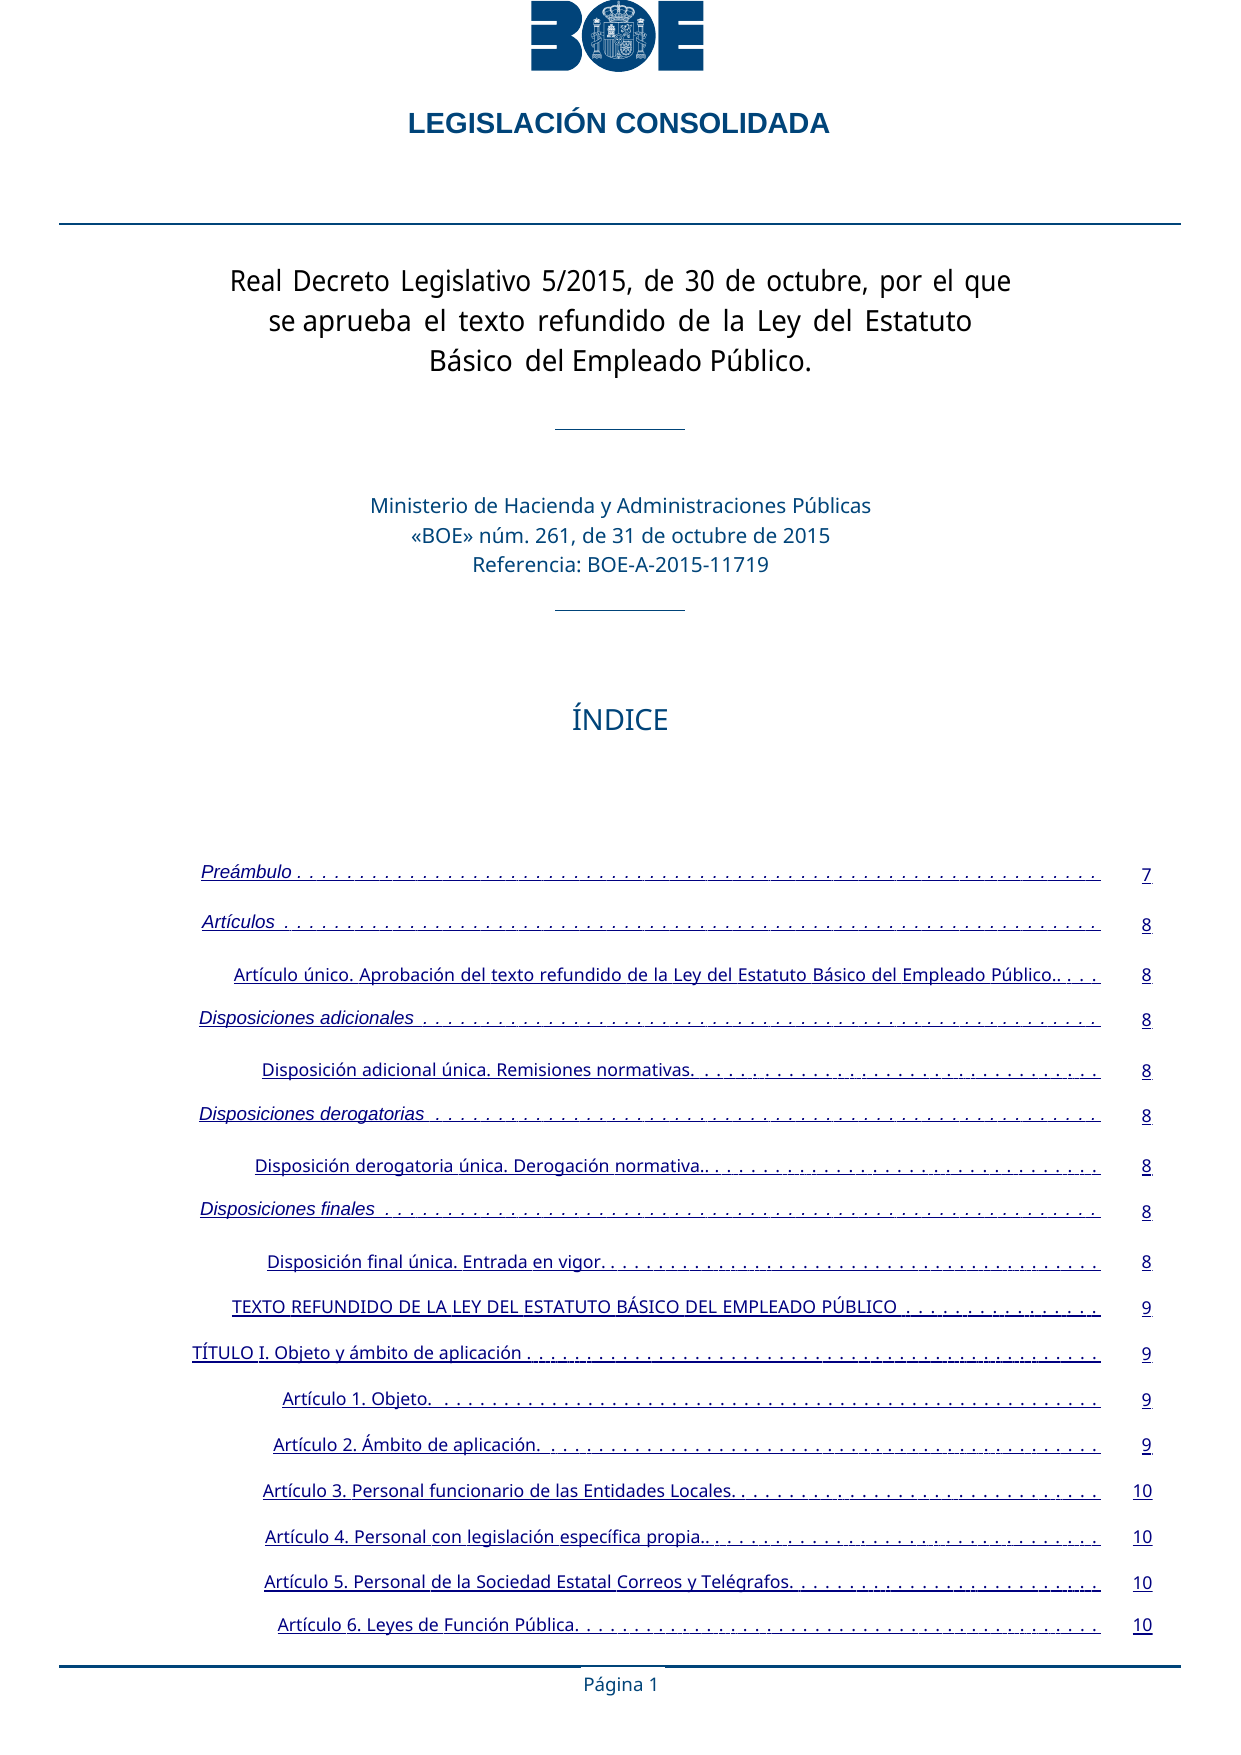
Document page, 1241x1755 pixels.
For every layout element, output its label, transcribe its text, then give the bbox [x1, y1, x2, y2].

table_cell 8 [1116, 1138, 1157, 1185]
table_cell 9 [1116, 1419, 1157, 1465]
table_cell 8 [1116, 1185, 1157, 1234]
table_cell Disposición final única. Entrada en vigor. . . . . . . . . . . . . . . . . . . . . . . . . . . . . . . . . . . . . . . . . . [167, 1234, 1116, 1282]
table_cell 9 [1116, 1282, 1157, 1327]
text «BOE» núm. 261, de 31 de octubre de 2015 Referencia: BOE-A-2015-11719 [367, 521, 874, 578]
table_cell Disposiciones finales . . . . . . . . . . . . . . . . . . . . . . . . . . . . . . . . . . . . . . . . . . . . . . . . . . . . . . . . . [167, 1185, 1116, 1234]
table_header 7 [1116, 858, 1157, 896]
table_cell TEXTO REFUNDIDO DE LA LEY DEL ESTATUTO BÁSICO DEL EMPLEADO PÚBLICO . . . . . . . . . . . . . . . . [167, 1282, 1116, 1327]
table_cell 9 [1116, 1328, 1157, 1373]
table_cell TÍTULO I. Objeto y ámbito de aplicación . . . . . . . . . . . . . . . . . . . . . . . . . . . . . . . . . . . . . . . . . . . . . . . . [167, 1328, 1116, 1373]
table_cell Artículo 5. Personal de la Sociedad Estatal Correos y Telégrafos. . . . . . . . . . . . . . . . . . . . . . . . . . [167, 1557, 1116, 1602]
table_cell Artículo 1. Objeto. . . . . . . . . . . . . . . . . . . . . . . . . . . . . . . . . . . . . . . . . . . . . . . . . . . . . . . . [167, 1373, 1116, 1419]
table_cell 8 [1116, 1090, 1157, 1138]
table_cell 10 [1116, 1511, 1157, 1557]
table_cell Artículo único. Aprobación del texto refundido de la Ley del Estatuto Básico del Empleado Público.. . . . [167, 946, 1116, 994]
table_header Preámbulo . . . . . . . . . . . . . . . . . . . . . . . . . . . . . . . . . . . . . . . . . . . . . . . . . . . . . . . . . . . . . . . . [167, 858, 1116, 896]
table_cell 10 [1116, 1557, 1157, 1602]
table_cell 8 [1116, 896, 1157, 946]
text LEGISLACIÓN CONSOLIDADA [408, 106, 1168, 140]
table_cell Artículo 6. Leyes de Función Pública. . . . . . . . . . . . . . . . . . . . . . . . . . . . . . . . . . . . . . . . . . . . [167, 1603, 1116, 1638]
table_cell Disposiciones derogatorias . . . . . . . . . . . . . . . . . . . . . . . . . . . . . . . . . . . . . . . . . . . . . . . . . . . . . [167, 1090, 1116, 1138]
table_cell 10 [1116, 1465, 1157, 1511]
table_cell Artículo 2. Ámbito de aplicación. . . . . . . . . . . . . . . . . . . . . . . . . . . . . . . . . . . . . . . . . . . . . . . [167, 1419, 1116, 1465]
table_cell Disposición derogatoria única. Derogación normativa.. . . . . . . . . . . . . . . . . . . . . . . . . . . . . . . . . [167, 1138, 1116, 1185]
text Real Decreto Legislativo 5/2015, de 30 de octubre, por el que se aprueba el texto refundido de la Ley del Estatuto Básico del Empleado Público. [224, 261, 1016, 380]
table_cell Artículos . . . . . . . . . . . . . . . . . . . . . . . . . . . . . . . . . . . . . . . . . . . . . . . . . . . . . . . . . . . . . . . . . [167, 896, 1116, 946]
table_cell Disposiciones adicionales . . . . . . . . . . . . . . . . . . . . . . . . . . . . . . . . . . . . . . . . . . . . . . . . . . . . . . [167, 994, 1116, 1042]
text Ministerio de Hacienda y Administraciones Públicas [154, 491, 1087, 520]
table_cell 8 [1116, 1042, 1157, 1090]
table_cell 9 [1116, 1373, 1157, 1419]
table_cell Artículo 4. Personal con legislación específica propia.. . . . . . . . . . . . . . . . . . . . . . . . . . . . . . . . . [167, 1511, 1116, 1557]
table_cell 8 [1116, 946, 1157, 994]
table_cell 8 [1116, 1234, 1157, 1282]
table_cell Artículo 3. Personal funcionario de las Entidades Locales. . . . . . . . . . . . . . . . . . . . . . . . . . . . . . . [167, 1465, 1116, 1511]
table_cell 10 [1116, 1603, 1157, 1638]
table_cell Disposición adicional única. Remisiones normativas. . . . . . . . . . . . . . . . . . . . . . . . . . . . . . . . . . [167, 1042, 1116, 1090]
text ÍNDICE [154, 699, 1087, 738]
table_cell 8 [1116, 994, 1157, 1042]
